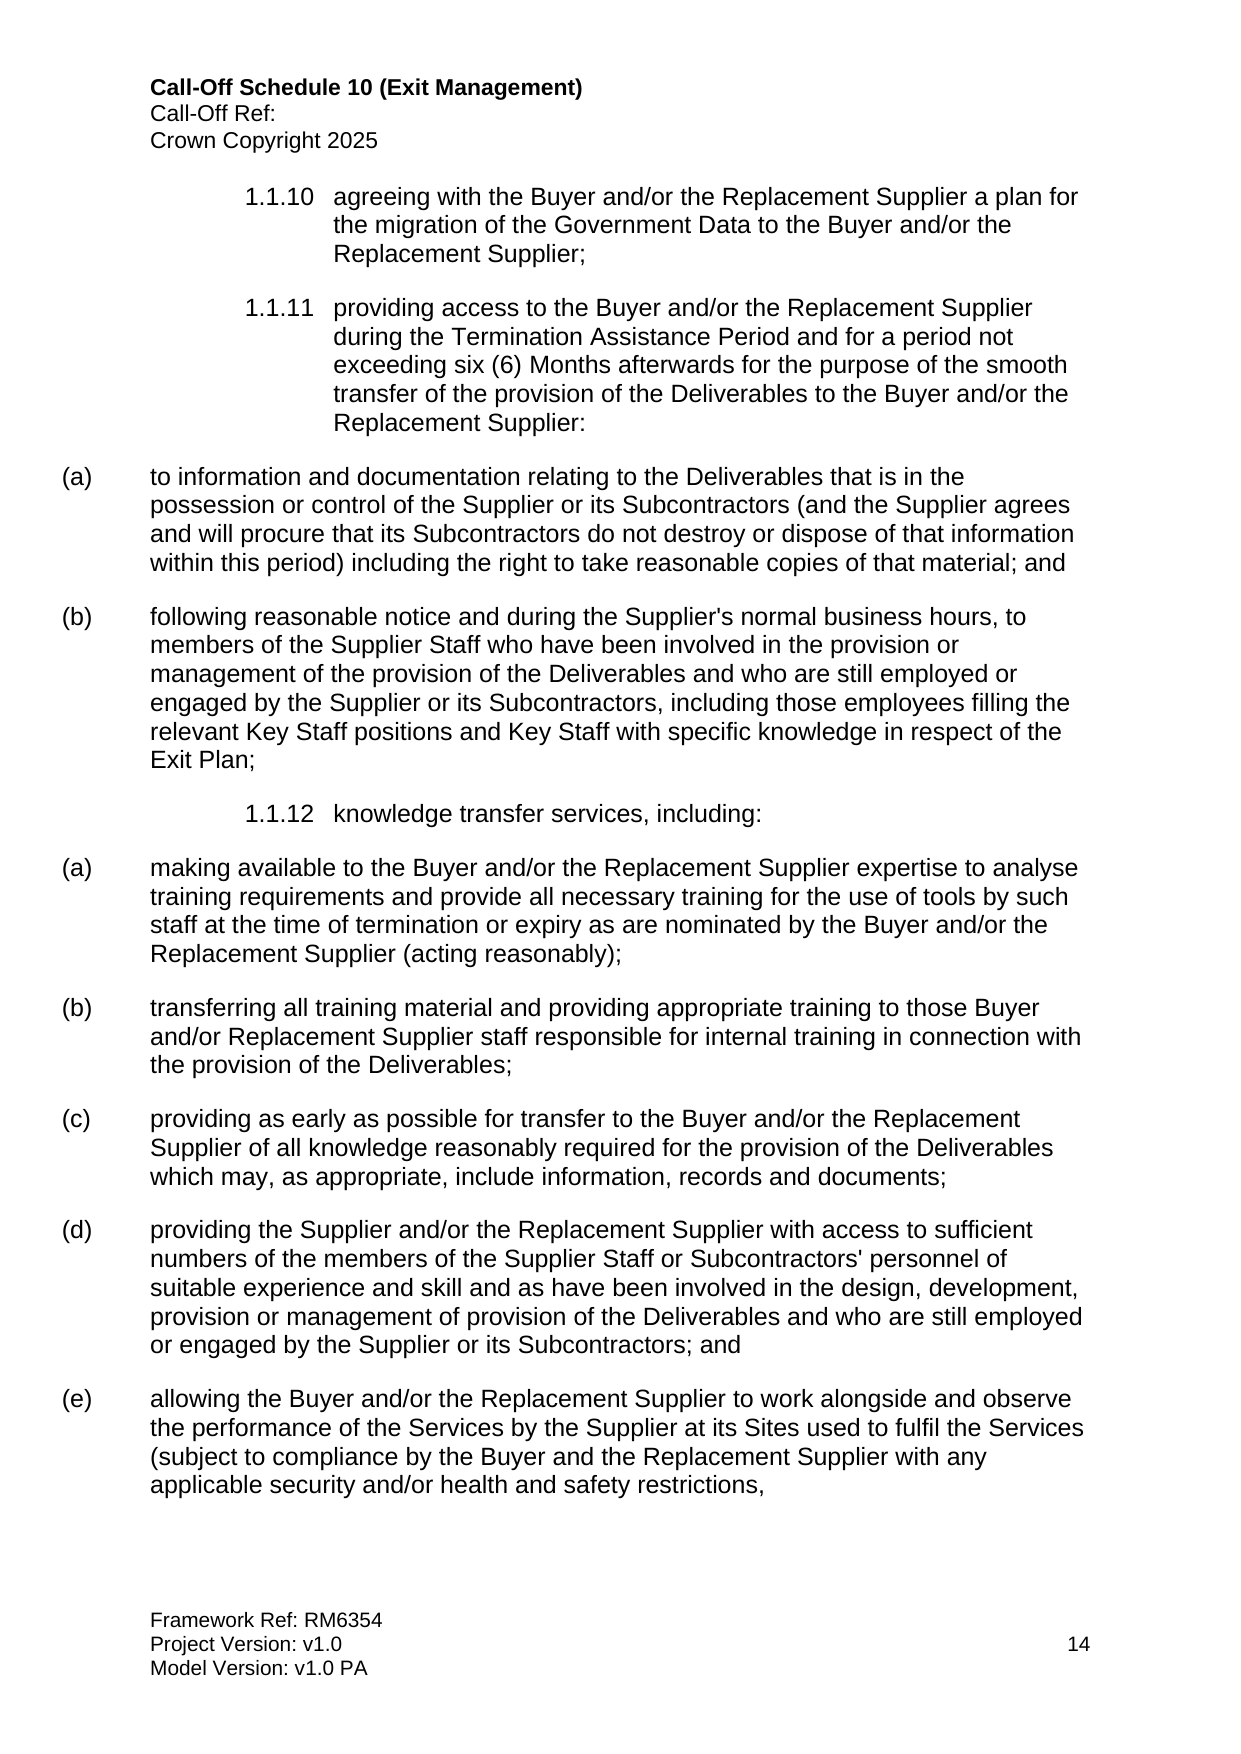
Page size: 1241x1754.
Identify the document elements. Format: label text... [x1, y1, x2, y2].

subtitle agreeing with the Buyer and/or the Replacement Supplier a plan for the migration of the Government Data to the Buyer and/or the Replacement Supplier; [244, 182, 1090, 268]
subtitle to information and documentation relating to the Deliverables that is in the possession or control of the Supplier or its Subcontractors (and the Supplier agrees and will procure that its Subcontractors do not destroy or dispose of that information within this period) including the right to take reasonable copies of that material; and [62, 462, 1090, 577]
subtitle making available to the Buyer and/or the Replacement Supplier expertise to analyse training requirements and provide all necessary training for the use of tools by such staff at the time of termination or expiry as are nominated by the Buyer and/or the Replacement Supplier (acting reasonably); [62, 853, 1090, 968]
subtitle providing the Supplier and/or the Replacement Supplier with access to sufficient numbers of the members of the Supplier Staff or Subcontractors' personnel of suitable experience and skill and as have been involved in the design, development, provision or management of provision of the Deliverables and who are still employed or engaged by the Supplier or its Subcontractors; and [62, 1215, 1090, 1359]
subtitle allowing the Buyer and/or the Replacement Supplier to work alongside and observe the performance of the Services by the Supplier at its Sites used to fulfil the Services (subject to compliance by the Buyer and the Replacement Supplier with any applicable security and/or health and safety restrictions, [62, 1384, 1090, 1499]
subtitle providing access to the Buyer and/or the Replacement Supplier during the Termination Assistance Period and for a period not exceeding six (6) Months afterwards for the purpose of the smooth transfer of the provision of the Deliverables to the Buyer and/or the Replacement Supplier: [244, 293, 1090, 437]
subtitle providing as early as possible for transfer to the Buyer and/or the Replacement Supplier of all knowledge reasonably required for the provision of the Deliverables which may, as appropriate, include information, records and documents; [62, 1104, 1090, 1190]
subtitle following reasonable notice and during the Supplier's normal business hours, to members of the Supplier Staff who have been involved in the provision or management of the provision of the Deliverables and who are still employed or engaged by the Supplier or its Subcontractors, including those employees filling the relevant Key Staff positions and Key Staff with specific knowledge in respect of the Exit Plan; [62, 602, 1090, 774]
subtitle knowledge transfer services, including: [244, 799, 1090, 828]
subtitle transferring all training material and providing appropriate training to those Buyer and/or Replacement Supplier staff responsible for internal training in connection with the provision of the Deliverables; [62, 993, 1090, 1079]
